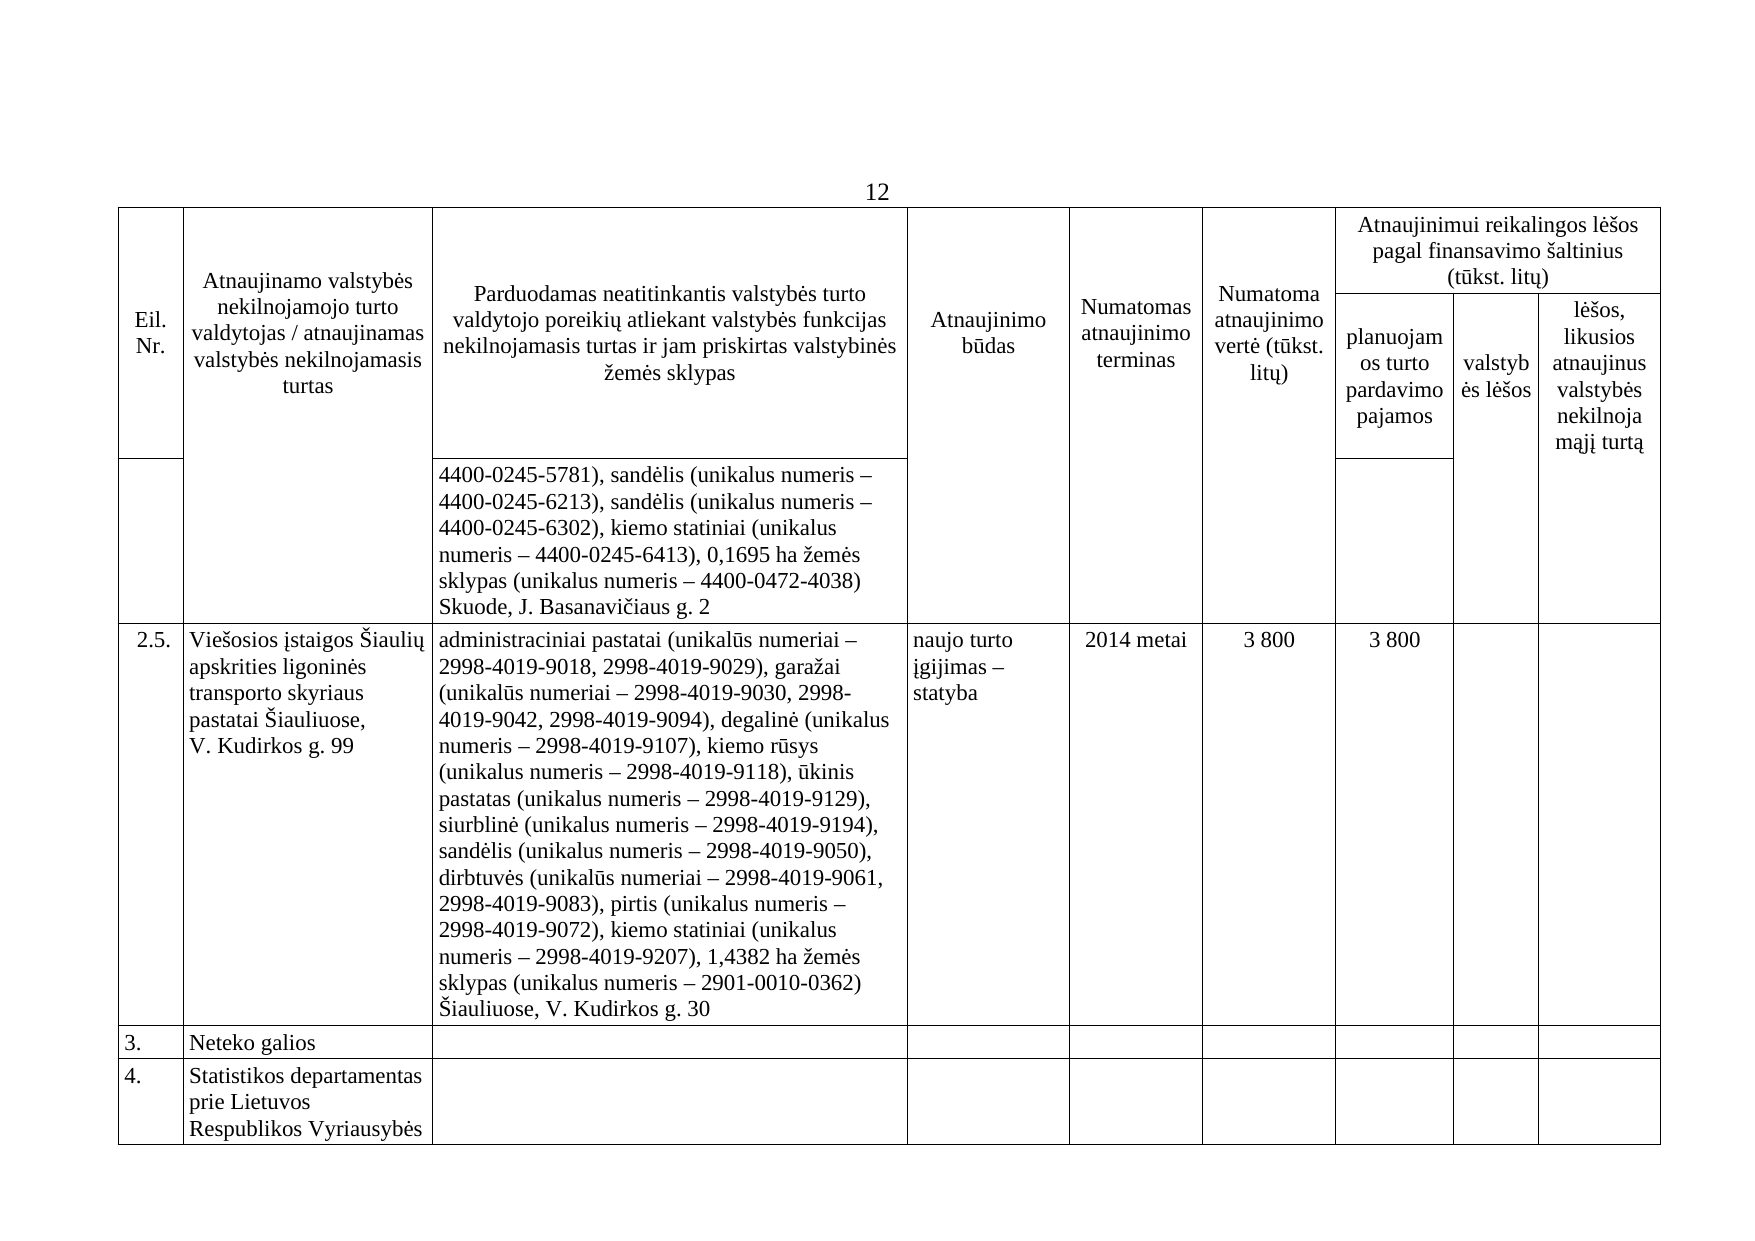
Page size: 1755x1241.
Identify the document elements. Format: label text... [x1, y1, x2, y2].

table_cell Viešosios įstaigos Šiaulių apskrities ligoninės transporto skyriaus pastatai Šiauliuose, V. Kudirkos g. 99 [184, 624, 432, 1025]
table_cell [908, 458, 1069, 623]
table_cell [908, 1026, 1069, 1058]
table_cell [1203, 1026, 1335, 1058]
table_cell planuojamos turto pardavimo pajamos [1336, 294, 1453, 458]
table_cell [1336, 1026, 1453, 1058]
table_cell [1539, 624, 1660, 1025]
table_cell [119, 459, 183, 623]
table_cell [433, 1059, 907, 1144]
table_cell [1539, 1026, 1660, 1058]
table_cell [1070, 458, 1202, 623]
table_cell 2014 metai [1070, 624, 1202, 1025]
table_cell [1539, 458, 1660, 623]
table_cell [1454, 458, 1538, 623]
table_cell lėšos, likusios atnaujinus valstybės nekilnojamąjį turtą [1539, 294, 1660, 458]
table_cell 2.5. [119, 624, 183, 1025]
table_cell naujo turto įgijimas – statyba [908, 624, 1069, 1025]
table_header Parduodamas neatitinkantis valstybės turto valdytojo poreikių atliekant valstybės funkcijas nekilnojamasis turtas ir jam priskirtas valstybinės žemės sklypas [433, 208, 907, 458]
table_cell [1454, 1059, 1538, 1144]
table_header Eil. Nr. [119, 208, 183, 458]
table_cell administraciniai pastatai (unikalūs numeriai – 2998-4019-9018, 2998-4019-9029), garažai (unikalūs numeriai – 2998-4019-9030, 2998-4019-9042, 2998-4019-9094), degalinė (unikalus numeris – 2998-4019-9107), kiemo rūsys (unikalus numeris – 2998-4019-9118), ūkinis pastatas (unikalus numeris – 2998-4019-9129), siurblinė (unikalus numeris – 2998-4019-9194), sandėlis (unikalus numeris – 2998-4019-9050), dirbtuvės (unikalūs numeriai – 2998-4019-9061, 2998-4019-9083), pirtis (unikalus numeris – 2998-4019-9072), kiemo statiniai (unikalus numeris – 2998-4019-9207), 1,4382 ha žemės sklypas (unikalus numeris – 2901-0010-0362) Šiauliuose, V. Kudirkos g. 30 [433, 624, 907, 1025]
table_cell [1454, 1026, 1538, 1058]
table_header Numatoma atnaujinimo vertė (tūkst. litų) [1203, 208, 1335, 458]
table_cell 3. [119, 1026, 183, 1058]
table_cell [908, 1059, 1069, 1144]
table_cell 4. [119, 1059, 183, 1144]
table_cell [1454, 624, 1538, 1025]
table_cell valstybės lėšos [1454, 294, 1538, 458]
table_cell [1203, 458, 1335, 623]
table_cell Statistikos departamentas prie Lietuvos Respublikos Vyriausybės [184, 1059, 432, 1144]
table_cell [433, 1026, 907, 1058]
table_cell [184, 458, 432, 623]
table_header Atnaujinimui reikalingos lėšos pagal finansavimo šaltinius (tūkst. litų) [1336, 208, 1660, 293]
table_cell Neteko galios [184, 1026, 432, 1058]
table_cell [1070, 1026, 1202, 1058]
table_cell 3 800 [1336, 624, 1453, 1025]
table_cell [1336, 459, 1453, 623]
table_cell 4400-0245-5781), sandėlis (unikalus numeris – 4400-0245-6213), sandėlis (unikalus numeris – 4400-0245-6302), kiemo statiniai (unikalus numeris – 4400-0245-6413), 0,1695 ha žemės sklypas (unikalus numeris – 4400-0472-4038) Skuode, J. Basanavičiaus g. 2 [433, 459, 907, 623]
table_header Atnaujinamo valstybės nekilnojamojo turto valdytojas / atnaujinamas valstybės nekilnojamasis turtas [184, 208, 432, 458]
table_header Atnaujinimo būdas [908, 208, 1069, 458]
table_cell [1070, 1059, 1202, 1144]
table_cell [1336, 1059, 1453, 1144]
table_cell 3 800 [1203, 624, 1335, 1025]
table_cell [1539, 1059, 1660, 1144]
table_cell [1203, 1059, 1335, 1144]
table_header Numatomas atnaujinimo terminas [1070, 208, 1202, 458]
